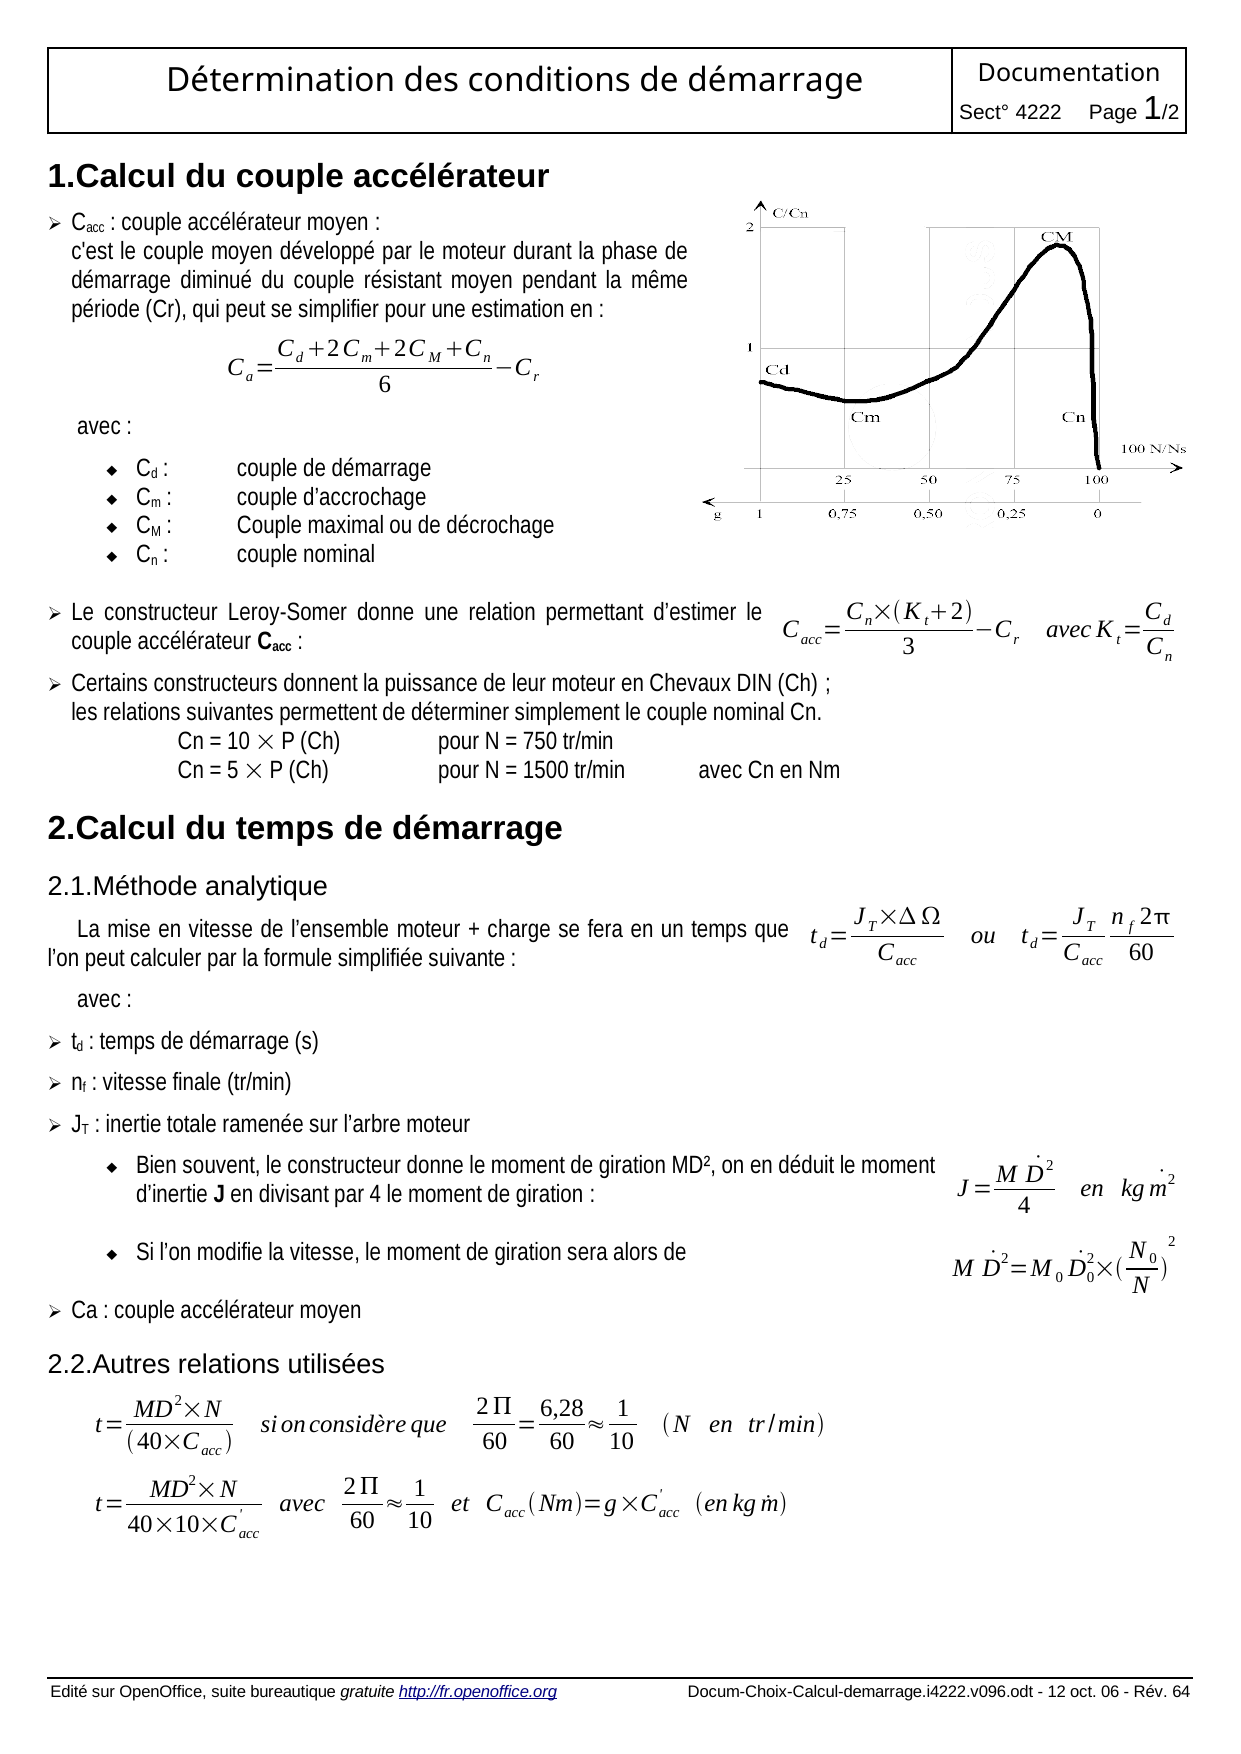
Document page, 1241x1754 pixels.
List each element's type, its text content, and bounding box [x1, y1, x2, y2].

list Cd : couple de démarrage [106, 452, 689, 481]
subtitle Autres relations utilisées [47, 1349, 1193, 1379]
subtitle Calcul du temps de démarrage [47, 809, 1193, 846]
list Certains constructeurs donnent la puissance de leur moteur en Chevaux DIN (Ch) ; les relations suivantes permettent de déterminer simplement le couple nominal Cn. Cn = 10 ´ P (Ch) pour N = 750 tr/min Cn = 5 ´ P (Ch) pour N = 1500 tr/min avec Cn en Nm [47, 668, 1193, 784]
list Le constructeur Leroy-Somer donne une relation permettant d’estimer le couple accélérateur Cacc : [47, 597, 1193, 655]
picture [689, 194, 1193, 528]
text avec : [47, 984, 1193, 1013]
list Cn : couple nominal [106, 539, 1193, 597]
list td : temps de démarrage (s) [47, 1026, 1193, 1054]
list CM : Couple maximal ou de décrochage [106, 510, 1193, 539]
subtitle Méthode analytique [47, 871, 1193, 901]
list Cacc : couple accélérateur moyen : c'est le couple moyen développé par le moteur durant la phase de démarrage diminué du couple résistant moyen pendant la même période (Cr), qui peut se simplifier pour une estimation en : [47, 207, 689, 322]
list Cm : couple d’accrochage [106, 481, 689, 510]
text La mise en vitesse de l’ensemble moteur + charge se fera en un temps que l’on peut calculer par la formule simplifiée suivante : [47, 914, 1193, 972]
subtitle Calcul du couple accélérateur [47, 157, 1193, 194]
list Si l’on modifie la vitesse, le moment de giration sera alors de [106, 1237, 1193, 1295]
list JT : inertie totale ramenée sur l’arbre moteur [47, 1108, 1193, 1137]
list nf : vitesse finale (tr/min) [47, 1067, 1193, 1096]
text avec : [47, 411, 689, 440]
list Ca : couple accélérateur moyen [47, 1295, 1193, 1324]
list Bien souvent, le constructeur donne le moment de giration MD², on en déduit le moment d’inertie J en divisant par 4 le moment de giration : [106, 1150, 1193, 1237]
